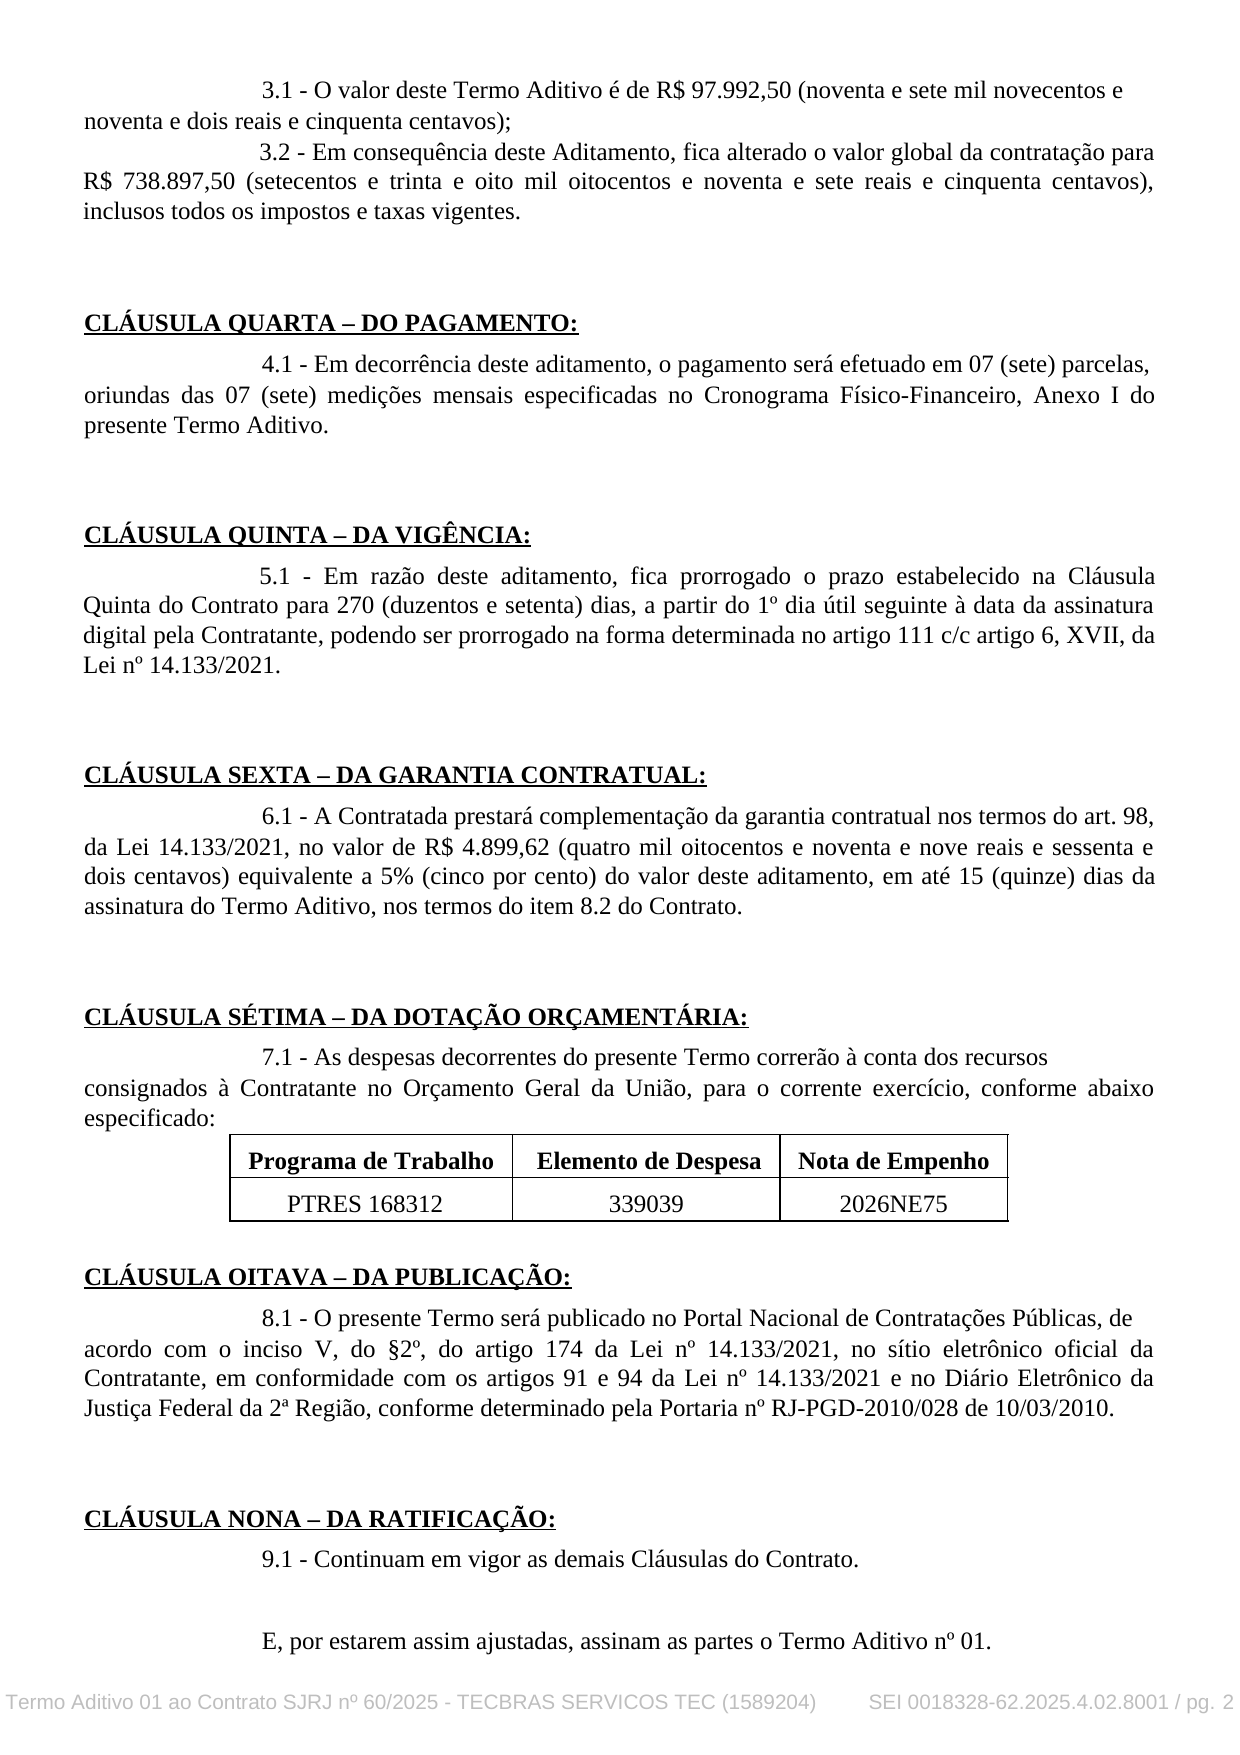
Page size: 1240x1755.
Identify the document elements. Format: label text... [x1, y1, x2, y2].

text CLÁUSULA SÉTIMA – DA DOTAÇÃO ORÇAMENTÁRIA: [84, 1002, 1156, 1030]
text CLÁUSULA QUARTA – DO PAGAMENTO: [84, 308, 1156, 337]
text 3.2 - Em consequência deste Aditamento, fica alterado o valor global da contratação para R$ 738.897,50 (setecentos e trinta e oito mil oitocentos e noventa e sete reais e cinquenta centavos), inclusos todos os impostos e taxas vigentes. [83, 137, 1156, 225]
text CLÁUSULA QUINTA – DA VIGÊNCIA: [84, 520, 1156, 549]
table_cell PTRES 168312 [231, 1178, 512, 1220]
table_header Nota de Empenho [781, 1135, 1007, 1177]
table_header Programa de Trabalho [231, 1135, 512, 1177]
text acordo com o inciso V, do §2º, do artigo 174 da Lei nº 14.133/2021, no sítio eletrônico oficial da Contratante, em conformidade com os artigos 91 e 94 da Lei nº 14.133/2021 e no Diário Eletrônico da Justiça Federal da 2ª Região, conforme determinado pela Portaria nº RJ-PGD-2010/028 de 10/03/2010. [84, 1334, 1156, 1422]
text CLÁUSULA NONA – DA RATIFICAÇÃO: [84, 1504, 1156, 1532]
text 8.1 - O presente Termo será publicado no Portal Nacional de Contratações Públicas, de [262, 1303, 1156, 1332]
text 7.1 - As despesas decorrentes do presente Termo correrão à conta dos recursos [262, 1042, 1156, 1071]
text oriundas das 07 (sete) medições mensais especificadas no Cronograma Físico-Financeiro, Anexo I do presente Termo Aditivo. [84, 380, 1156, 438]
table_header Elemento de Despesa [513, 1135, 779, 1177]
text 4.1 - Em decorrência deste aditamento, o pagamento será efetuado em 07 (sete) parcelas, [262, 349, 1156, 378]
text 5.1 - Em razão deste aditamento, fica prorrogado o prazo estabelecido na Cláusula Quinta do Contrato para 270 (duzentos e setenta) dias, a partir do 1º dia útil seguinte à data da assinatura digital pela Contratante, podendo ser prorrogado na forma determinada no artigo 111 c/c artigo 6, XVII, da Lei nº 14.133/2021. [83, 561, 1156, 678]
text 9.1 - Continuam em vigor as demais Cláusulas do Contrato. [262, 1544, 1156, 1573]
text E, por estarem assim ajustadas, assinam as partes o Termo Aditivo nº 01. [262, 1626, 1156, 1654]
text consignados à Contratante no Orçamento Geral da União, para o corrente exercício, conforme abaixo especificado: [84, 1073, 1156, 1132]
text 6.1 - A Contratada prestará complementação da garantia contratual nos termos do art. 98, [262, 801, 1156, 830]
text noventa e dois reais e cinquenta centavos); [84, 106, 1156, 135]
table_cell 339039 [513, 1178, 779, 1220]
text da Lei 14.133/2021, no valor de R$ 4.899,62 (quatro mil oitocentos e noventa e nove reais e sessenta e dois centavos) equivalente a 5% (cinco por cento) do valor deste aditamento, em até 15 (quinze) dias da assinatura do Termo Aditivo, nos termos do item 8.2 do Contrato. [84, 832, 1156, 920]
text 3.1 - O valor deste Termo Aditivo é de R$ 97.992,50 (noventa e sete mil novecentos e [262, 75, 1156, 104]
table_cell 2026NE75 [781, 1178, 1007, 1220]
text CLÁUSULA OITAVA – DA PUBLICAÇÃO: [84, 1262, 1156, 1291]
text CLÁUSULA SEXTA – DA GARANTIA CONTRATUAL: [84, 760, 1156, 789]
